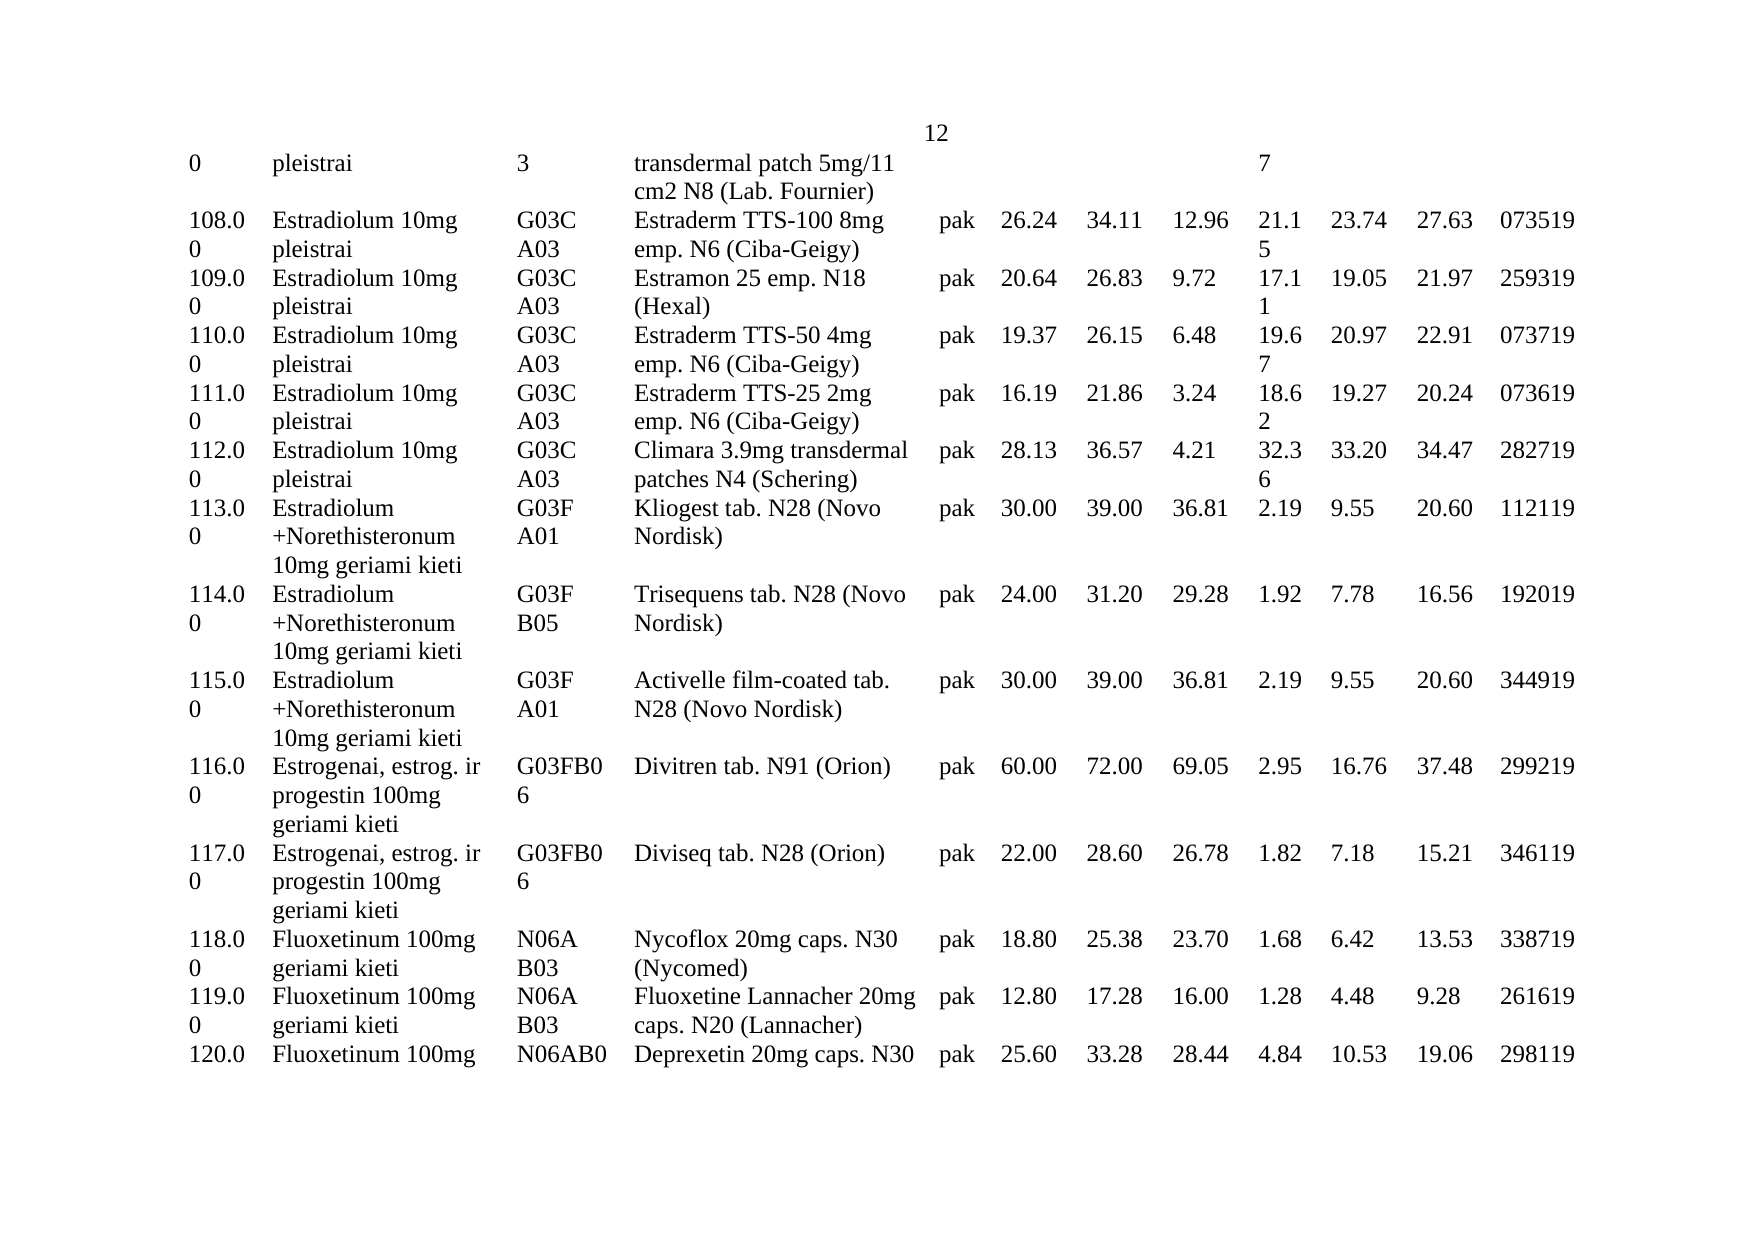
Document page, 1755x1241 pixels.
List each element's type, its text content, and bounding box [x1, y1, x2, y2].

table_cell N06A B03 [505, 924, 623, 981]
table_cell 33.28 [1075, 1039, 1161, 1068]
table_cell 22.00 [989, 838, 1075, 924]
table_cell 3 [505, 148, 623, 205]
table_cell G03C A03 [505, 378, 623, 435]
table_cell G03C A03 [505, 263, 623, 320]
table_cell 282719 [1489, 435, 1589, 493]
table_cell [1589, 665, 1595, 751]
table_cell 16.19 [989, 378, 1075, 435]
table_cell Estrogenai, estrog. ir progestin 100mg geriami kieti [261, 751, 505, 838]
table_cell 118.00 [177, 924, 261, 981]
table_cell 16.00 [1161, 981, 1247, 1039]
table_cell 259319 [1489, 263, 1589, 320]
table_cell 39.00 [1075, 493, 1161, 579]
table_cell 60.00 [989, 751, 1075, 838]
table_cell G03C A03 [505, 320, 623, 378]
table_cell 2.19 [1247, 665, 1319, 751]
table_cell 346119 [1489, 838, 1589, 924]
table_cell 9.55 [1319, 665, 1405, 751]
table_cell 111.00 [177, 378, 261, 435]
table_cell G03F A01 [505, 665, 623, 751]
table_cell 7.78 [1319, 579, 1405, 665]
table_cell 27.63 [1405, 205, 1489, 263]
table_cell G03C A03 [505, 435, 623, 493]
table_cell G03F A01 [505, 493, 623, 579]
table_cell 33.20 [1319, 435, 1405, 493]
table_cell 073519 [1489, 205, 1589, 263]
table_cell 6.42 [1319, 924, 1405, 981]
table_cell 69.05 [1161, 751, 1247, 838]
table_cell [1589, 579, 1595, 665]
table_cell 120.0 [177, 1039, 261, 1068]
table_cell pak [928, 493, 989, 579]
table_cell 32.36 [1247, 435, 1319, 493]
table_cell 12.80 [989, 981, 1075, 1039]
table_cell N06A B03 [505, 981, 623, 1039]
table_cell 0 [177, 148, 261, 205]
table_cell 9.55 [1319, 493, 1405, 579]
table_cell 26.83 [1075, 263, 1161, 320]
table_cell Fluoxetinum 100mg geriami kieti [261, 924, 505, 981]
table_cell 19.05 [1319, 263, 1405, 320]
table_cell 17.28 [1075, 981, 1161, 1039]
table_cell 110.00 [177, 320, 261, 378]
table_cell G03F B05 [505, 579, 623, 665]
table_cell 18.62 [1247, 378, 1319, 435]
table_cell Activelle film-coated tab. N28 (Novo Nordisk) [623, 665, 928, 751]
table_cell [1589, 320, 1595, 378]
table_cell 26.78 [1161, 838, 1247, 924]
table_cell pak [928, 838, 989, 924]
table_cell 39.00 [1075, 665, 1161, 751]
table_cell Estradiolum +Norethisteronum 10mg geriami kieti [261, 579, 505, 665]
table_cell 10.53 [1319, 1039, 1405, 1068]
table_cell 119.00 [177, 981, 261, 1039]
table_cell [1589, 263, 1595, 320]
table_cell 2.95 [1247, 751, 1319, 838]
table_cell Trisequens tab. N28 (Novo Nordisk) [623, 579, 928, 665]
table_cell [1589, 205, 1595, 263]
table_cell transdermal patch 5mg/11 cm2 N8 (Lab. Fournier) [623, 148, 928, 205]
table_cell 114.00 [177, 579, 261, 665]
table_cell Diviseq tab. N28 (Orion) [623, 838, 928, 924]
table_cell [1589, 378, 1595, 435]
table_cell pak [928, 665, 989, 751]
table_cell 36.57 [1075, 435, 1161, 493]
table_cell 30.00 [989, 493, 1075, 579]
table_cell Estradiolum 10mg pleistrai [261, 205, 505, 263]
table_cell [1075, 148, 1161, 205]
table_cell 23.74 [1319, 205, 1405, 263]
table_cell 21.97 [1405, 263, 1489, 320]
table_cell Estradiolum +Norethisteronum 10mg geriami kieti [261, 665, 505, 751]
table_cell Estraderm TTS-50 4mg emp. N6 (Ciba-Geigy) [623, 320, 928, 378]
table_cell 37.48 [1405, 751, 1489, 838]
table_cell Divitren tab. N91 (Orion) [623, 751, 928, 838]
table_cell 13.53 [1405, 924, 1489, 981]
table_cell pak [928, 579, 989, 665]
table_cell 20.60 [1405, 665, 1489, 751]
table_cell [1161, 148, 1247, 205]
table_cell [1589, 751, 1595, 838]
table_cell 24.00 [989, 579, 1075, 665]
table_cell 31.20 [1075, 579, 1161, 665]
table_cell Estradiolum +Norethisteronum 10mg geriami kieti [261, 493, 505, 579]
table_cell 9.28 [1405, 981, 1489, 1039]
table_cell Estrogenai, estrog. ir progestin 100mg geriami kieti [261, 838, 505, 924]
table_cell 9.72 [1161, 263, 1247, 320]
table_cell G03C A03 [505, 205, 623, 263]
table_cell 113.00 [177, 493, 261, 579]
table_cell 26.24 [989, 205, 1075, 263]
table_cell 299219 [1489, 751, 1589, 838]
table_cell pak [928, 435, 989, 493]
table_cell 7.18 [1319, 838, 1405, 924]
table_cell 29.28 [1161, 579, 1247, 665]
table_cell 12.96 [1161, 205, 1247, 263]
table_cell 19.27 [1319, 378, 1405, 435]
table_cell 28.60 [1075, 838, 1161, 924]
table_cell pak [928, 205, 989, 263]
table_cell 3.24 [1161, 378, 1247, 435]
table_cell 22.91 [1405, 320, 1489, 378]
table_cell G03FB06 [505, 838, 623, 924]
table_cell [1589, 838, 1595, 924]
table_cell 112119 [1489, 493, 1589, 579]
table_cell 21.15 [1247, 205, 1319, 263]
table_cell 116.00 [177, 751, 261, 838]
table_cell 6.48 [1161, 320, 1247, 378]
table_cell 30.00 [989, 665, 1075, 751]
table_cell 34.47 [1405, 435, 1489, 493]
table_cell [1319, 148, 1405, 205]
table_cell pak [928, 924, 989, 981]
table_cell pak [928, 751, 989, 838]
table_cell 192019 [1489, 579, 1589, 665]
table_cell 20.97 [1319, 320, 1405, 378]
table_cell [1405, 148, 1489, 205]
table_cell 338719 [1489, 924, 1589, 981]
table_cell 28.13 [989, 435, 1075, 493]
table_cell 7 [1247, 148, 1319, 205]
table_cell Estradiolum 10mg pleistrai [261, 320, 505, 378]
table_cell Kliogest tab. N28 (Novo Nordisk) [623, 493, 928, 579]
table_cell 4.84 [1247, 1039, 1319, 1068]
table_cell [1589, 493, 1595, 579]
table_cell [1589, 1039, 1595, 1068]
table_cell 19.67 [1247, 320, 1319, 378]
table_cell pak [928, 263, 989, 320]
table_cell N06AB0 [505, 1039, 623, 1068]
table_cell [1589, 435, 1595, 493]
table_cell Estradiolum 10mg pleistrai [261, 263, 505, 320]
table_cell pak [928, 320, 989, 378]
table_cell 28.44 [1161, 1039, 1247, 1068]
table_cell 298119 [1489, 1039, 1589, 1068]
table_cell Estradiolum 10mg pleistrai [261, 435, 505, 493]
table_cell G03FB06 [505, 751, 623, 838]
table_cell 26.15 [1075, 320, 1161, 378]
table_cell 17.11 [1247, 263, 1319, 320]
table_cell 19.37 [989, 320, 1075, 378]
table_cell Estraderm TTS-25 2mg emp. N6 (Ciba-Geigy) [623, 378, 928, 435]
table_cell 21.86 [1075, 378, 1161, 435]
table_cell 4.21 [1161, 435, 1247, 493]
table_cell 25.38 [1075, 924, 1161, 981]
table_cell 4.48 [1319, 981, 1405, 1039]
table_cell Fluoxetinum 100mg geriami kieti [261, 981, 505, 1039]
table_cell 16.56 [1405, 579, 1489, 665]
table_cell Estramon 25 emp. N18 (Hexal) [623, 263, 928, 320]
table_cell 1.92 [1247, 579, 1319, 665]
table_cell 261619 [1489, 981, 1589, 1039]
table_cell Estradiolum 10mg pleistrai [261, 378, 505, 435]
table_cell 23.70 [1161, 924, 1247, 981]
table_cell 1.68 [1247, 924, 1319, 981]
table_cell [1489, 148, 1589, 205]
table_cell [989, 148, 1075, 205]
table_cell 16.76 [1319, 751, 1405, 838]
table_cell [1589, 924, 1595, 981]
table_cell Estraderm TTS-100 8mg emp. N6 (Ciba-Geigy) [623, 205, 928, 263]
table_cell 36.81 [1161, 665, 1247, 751]
table_cell 112.00 [177, 435, 261, 493]
table_cell pak [928, 981, 989, 1039]
table_cell Climara 3.9mg transdermal patches N4 (Schering) [623, 435, 928, 493]
table_cell pak [928, 378, 989, 435]
table_cell 2.19 [1247, 493, 1319, 579]
table_cell pak [928, 1039, 989, 1068]
table_cell 073619 [1489, 378, 1589, 435]
table_cell 1.28 [1247, 981, 1319, 1039]
table_cell Fluoxetine Lannacher 20mg caps. N20 (Lannacher) [623, 981, 928, 1039]
table_cell 15.21 [1405, 838, 1489, 924]
table_cell [928, 148, 989, 205]
table_cell 19.06 [1405, 1039, 1489, 1068]
table_cell 073719 [1489, 320, 1589, 378]
table_cell 18.80 [989, 924, 1075, 981]
table_cell Fluoxetinum 100mg [261, 1039, 505, 1068]
table_cell 34.11 [1075, 205, 1161, 263]
table_cell 115.00 [177, 665, 261, 751]
table_cell 72.00 [1075, 751, 1161, 838]
table_cell pleistrai [261, 148, 505, 205]
table_cell Nycoflox 20mg caps. N30 (Nycomed) [623, 924, 928, 981]
table_cell 109.00 [177, 263, 261, 320]
table_cell 1.82 [1247, 838, 1319, 924]
table_cell Deprexetin 20mg caps. N30 [623, 1039, 928, 1068]
table_cell 117.00 [177, 838, 261, 924]
table_cell 344919 [1489, 665, 1589, 751]
table_cell 20.24 [1405, 378, 1489, 435]
table_cell 36.81 [1161, 493, 1247, 579]
table_cell 25.60 [989, 1039, 1075, 1068]
table_cell 108.00 [177, 205, 261, 263]
table_cell [1589, 981, 1595, 1039]
table_cell 20.60 [1405, 493, 1489, 579]
table_cell 20.64 [989, 263, 1075, 320]
table_cell [1589, 148, 1595, 205]
